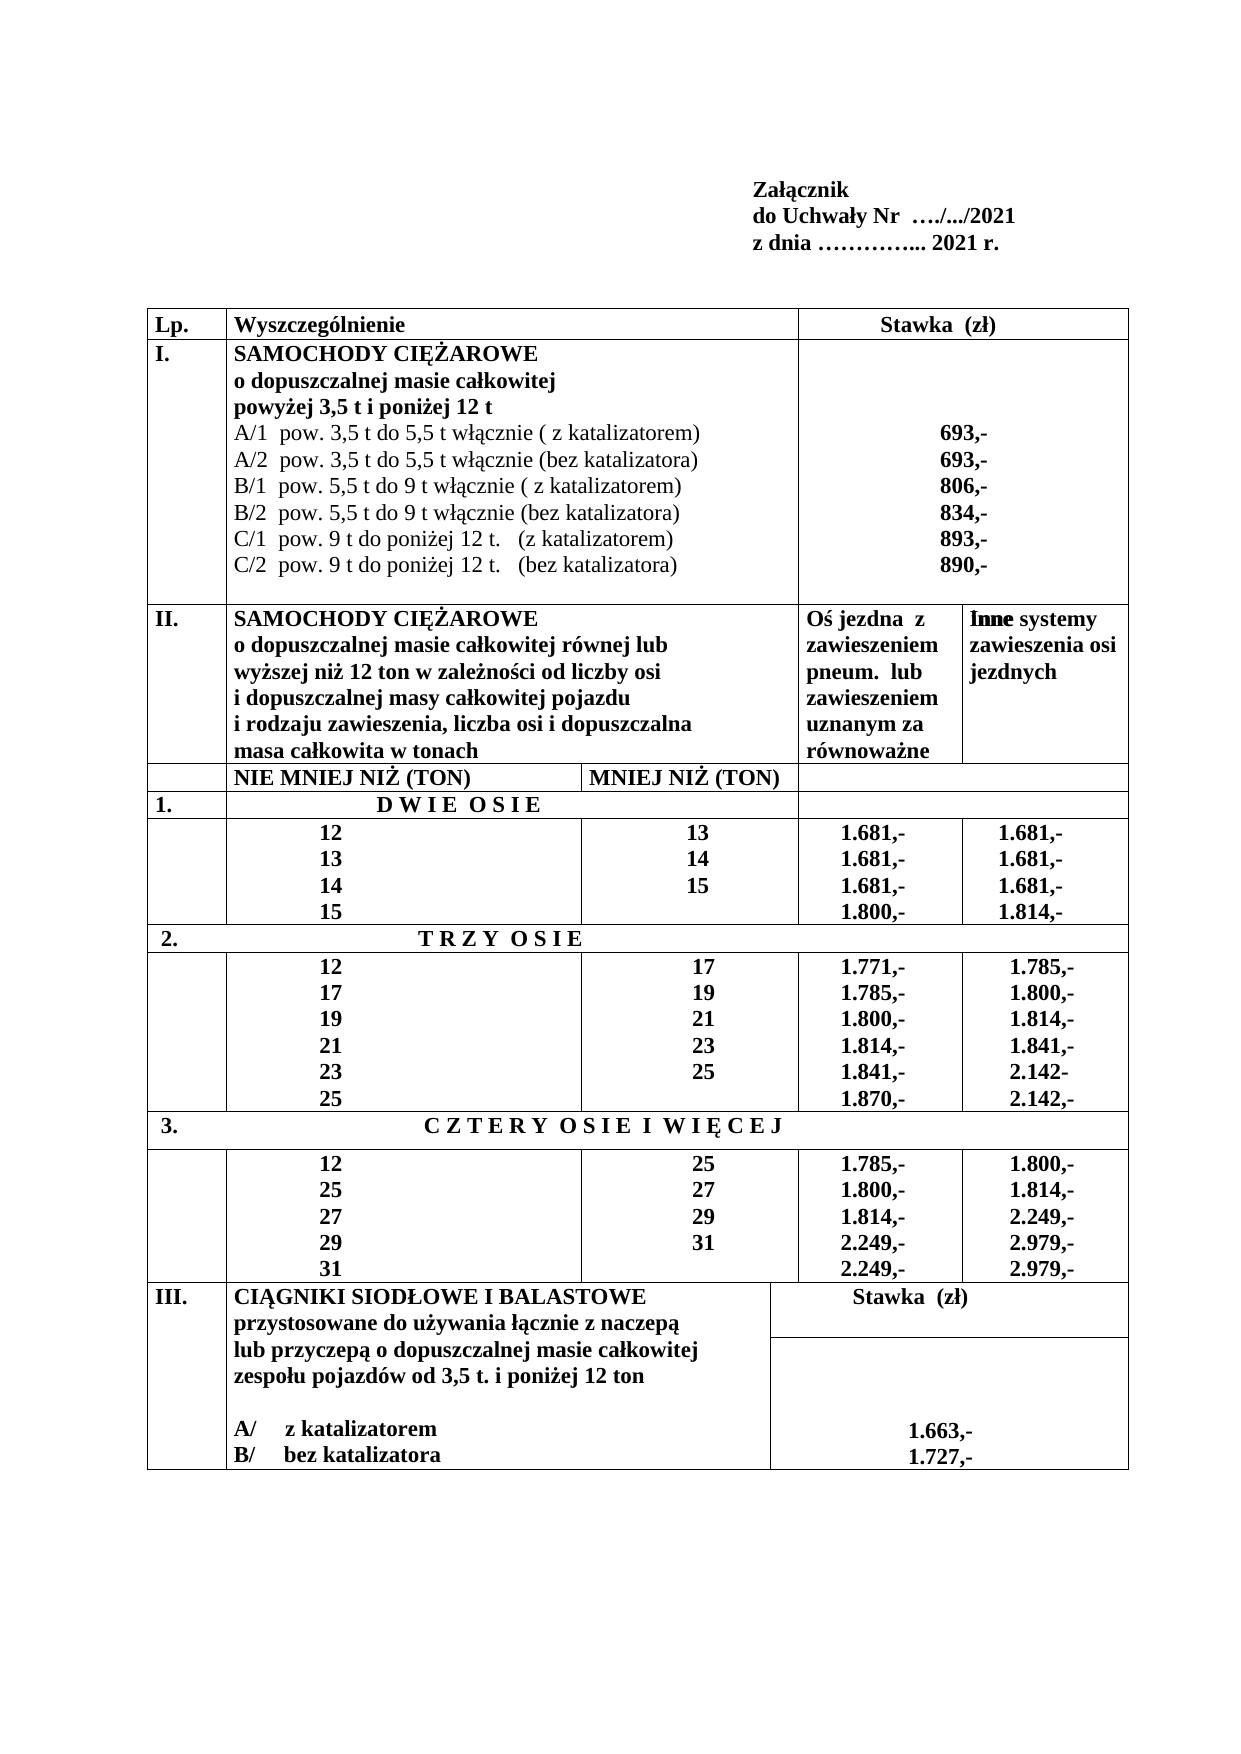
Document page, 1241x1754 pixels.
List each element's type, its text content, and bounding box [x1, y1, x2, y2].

table_cell 1.785,- 1.800,- 1.814,- 2.249,- 2.249,- [799, 1150, 962, 1282]
table_cell 12 13 14 15 [227, 819, 581, 924]
table_cell 1.681,- 1.681,- 1.681,- 1.800,- [799, 819, 962, 924]
table_cell SAMOCHODY CIĘŻAROWE o dopuszczalnej masie całkowitej równej lub wyższej niż 12 ton w zależności od liczby osi i dopuszczalnej masy całkowitej pojazdu i rodzaju zawieszenia, liczba osi i dopuszczalna masa całkowita w tonach [227, 605, 798, 763]
table_cell [148, 819, 226, 924]
table_cell [799, 764, 1128, 791]
table_cell [799, 792, 1128, 818]
table_header Lp. [148, 309, 226, 339]
table_cell Oś jezdna z inne zawieszeniem pneum. lub zawieszeniem uznanym za równoważne [799, 605, 962, 763]
table_cell Inne systemy zawieszenia osi jezdnych [963, 605, 1128, 763]
text do Uchwały Nr …./.../2021 [148, 202, 1198, 229]
table_cell MNIEJ NIŻ (TON) [582, 764, 798, 791]
table_cell 1.681,- 1.681,- 1.681,- 1.814,- [963, 819, 1128, 924]
table_cell [148, 953, 226, 1111]
table_cell 12 25 27 29 31 [227, 1150, 581, 1282]
table_cell 693,- 693,- 806,- 834,- 893,- 890,- [799, 340, 1128, 604]
table_header Wyszczególnienie [227, 309, 798, 339]
table_cell 2. T R Z Y O S I E [148, 925, 1128, 952]
table_cell 1.771,- 1.785,- 1.800,- 1.814,- 1.841,- 1.870,- [799, 953, 962, 1111]
table_cell Stawka (zł) [771, 1283, 1128, 1337]
table_cell D W I E O S I E [227, 792, 798, 818]
table_cell 13 14 15 [582, 819, 798, 924]
text Załącznik [148, 176, 1198, 202]
table_cell 12 17 19 21 23 25 [227, 953, 581, 1111]
table_cell II. [148, 605, 226, 763]
table_cell III. [148, 1283, 226, 1469]
table_cell 1. [148, 792, 226, 818]
table_cell 1.663,- 1.727,- [771, 1338, 1128, 1469]
table_cell 3. C Z T E R Y O S I E I W I Ę C E J [148, 1112, 1128, 1149]
table_cell NIE MNIEJ NIŻ (TON) [227, 764, 581, 791]
table_cell [148, 764, 226, 791]
table_cell 1.800,- 1.814,- 2.249,- 2.979,- 2.979,- [963, 1150, 1128, 1282]
table_cell 17 19 21 23 25 [582, 953, 798, 1111]
table_cell I. [148, 340, 226, 604]
table_cell SAMOCHODY CIĘŻAROWE o dopuszczalnej masie całkowitej powyżej 3,5 t i poniżej 12 t A/1 pow. 3,5 t do 5,5 t włącznie ( z katalizatorem) A/2 pow. 3,5 t do 5,5 t włącznie (bez katalizatora) B/1 pow. 5,5 t do 9 t włącznie ( z katalizatorem) B/2 pow. 5,5 t do 9 t włącznie (bez katalizatora) C/1 pow. 9 t do poniżej 12 t. (z katalizatorem) C/2 pow. 9 t do poniżej 12 t. (bez katalizatora) [227, 340, 798, 604]
table_cell CIĄGNIKI SIODŁOWE I BALASTOWE przystosowane do używania łącznie z naczepą lub przyczepą o dopuszczalnej masie całkowitej zespołu pojazdów od 3,5 t. i poniżej 12 ton A/ z katalizatorem B/ bez katalizatora [227, 1283, 770, 1469]
table_header Stawka (zł) [799, 309, 1128, 339]
table_cell [148, 1150, 226, 1282]
table_cell 25 27 29 31 [582, 1150, 798, 1282]
table_cell 1.785,- 1.800,- 1.814,- 1.841,- 2.142- 2.142,- [963, 953, 1128, 1111]
text z dnia …………... 2021 r. [148, 229, 1198, 255]
